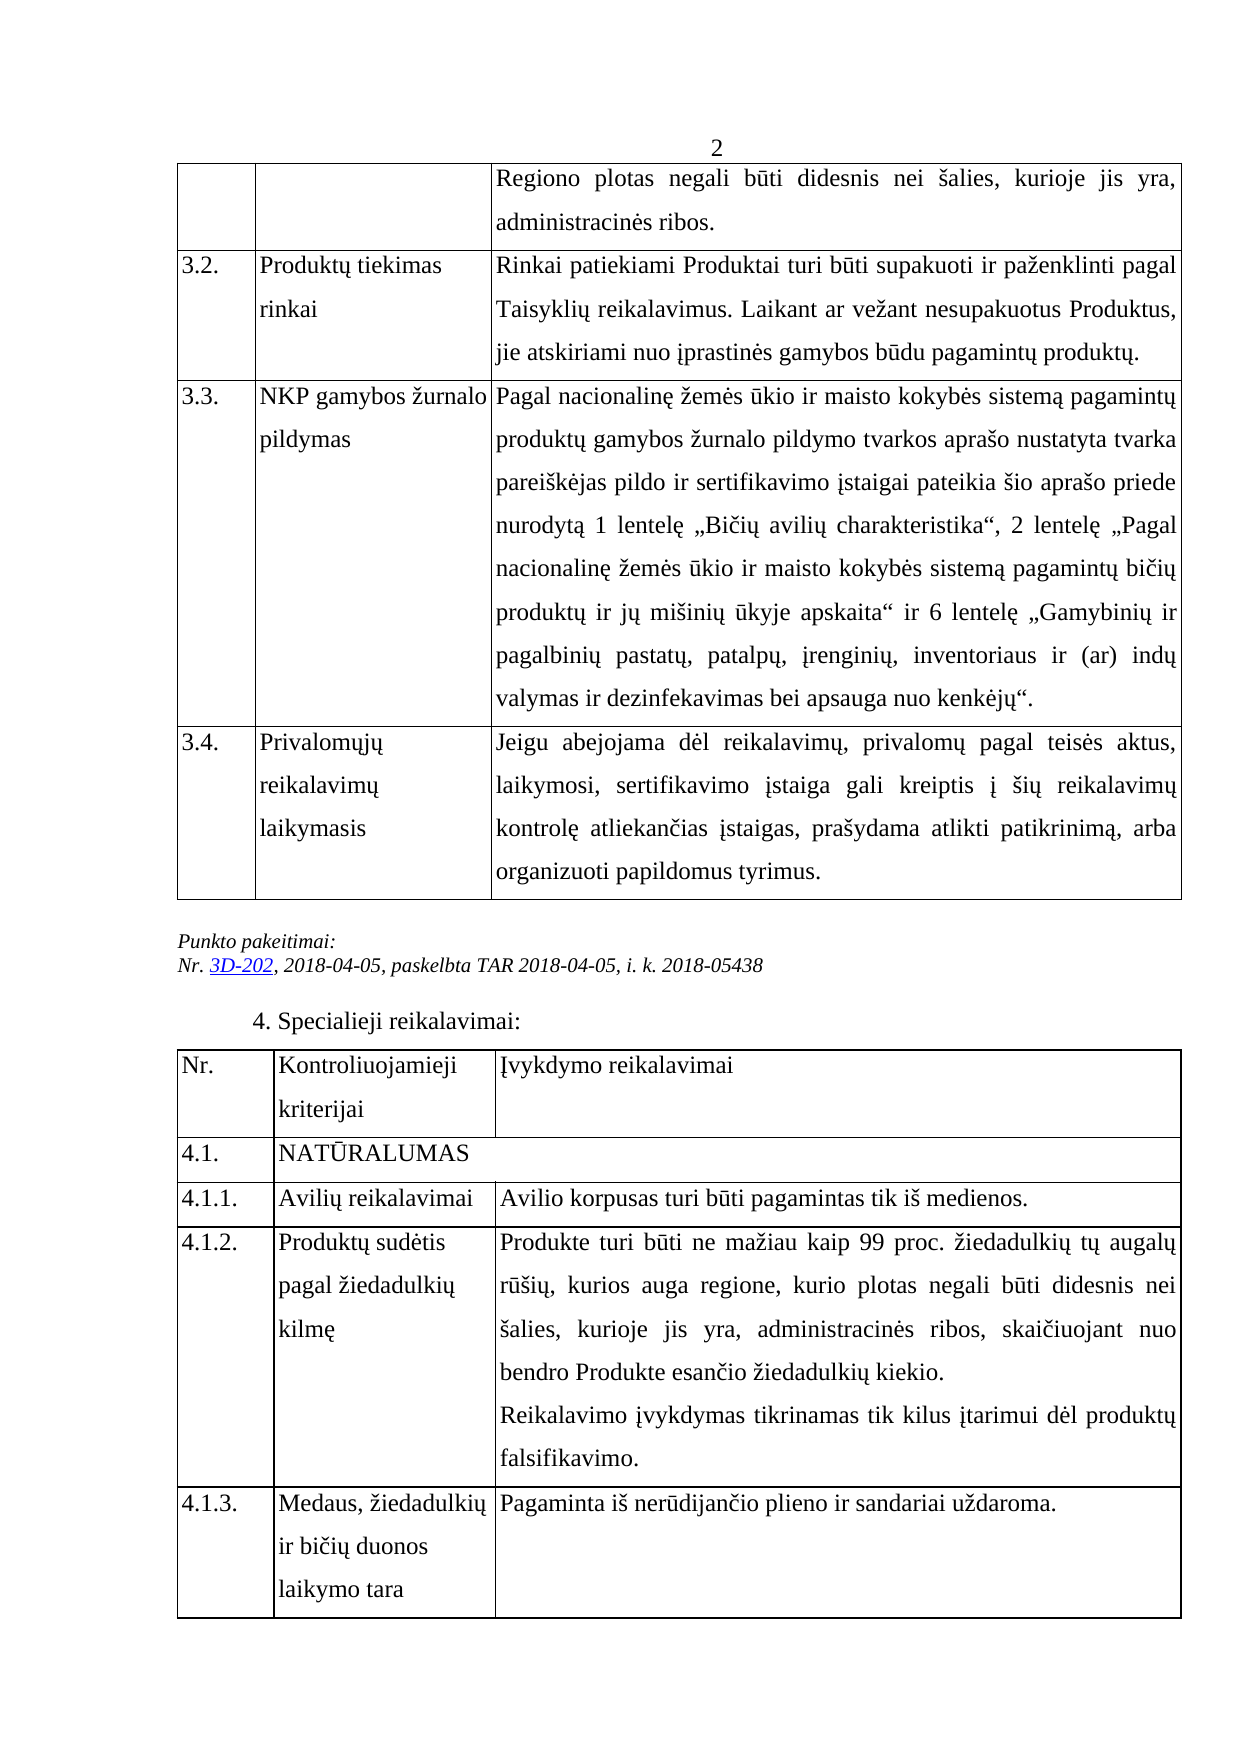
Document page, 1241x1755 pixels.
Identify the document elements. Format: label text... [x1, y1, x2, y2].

table_cell Produkte turi būti ne mažiau kaip 99 proc. žiedadulkių tų augalų rūšių, kurios auga regione, kurio plotas negali būti didesnis nei šalies, kurioje jis yra, administracinės ribos, skaičiuojant nuo bendro Produkte esančio žiedadulkių kiekio. Reikalavimo įvykdymas tikrinamas tik kilus įtarimui dėl produktų falsifikavimo. [496, 1228, 1180, 1486]
table_cell 4.1.3. [178, 1488, 273, 1617]
table_cell [178, 164, 255, 249]
table_cell Avilio korpusas turi būti pagamintas tik iš medienos. [496, 1183, 1180, 1226]
table_header Nr. [178, 1051, 273, 1137]
table_cell Produktų sudėtis pagal žiedadulkių kilmę [275, 1228, 495, 1486]
table_cell Produktų tiekimas rinkai [256, 251, 491, 380]
text Nr. 3D-202, 2018-04-05, paskelbta TAR 2018-04-05, i. k. 2018-05438 [177, 953, 1181, 977]
table_cell Avilių reikalavimai [275, 1183, 495, 1226]
table_cell Medaus, žiedadulkių ir bičių duonos laikymo tara [275, 1488, 495, 1617]
table_cell 4.1.2. [178, 1228, 273, 1486]
text 4. Specialieji reikalavimai: [177, 1006, 1181, 1035]
table_cell NKP gamybos žurnalo pildymas [256, 381, 491, 726]
table_cell 3.2. [178, 251, 255, 380]
table_cell 4.1.1. [178, 1183, 273, 1226]
table_cell 3.3. [178, 381, 255, 726]
table_cell Jeigu abejojama dėl reikalavimų, privalomų pagal teisės aktus, laikymosi, sertifikavimo įstaiga gali kreiptis į šių reikalavimų kontrolę atliekančias įstaigas, prašydama atlikti patikrinimą, arba organizuoti papildomus tyrimus. [492, 727, 1181, 899]
table_cell 3.4. [178, 727, 255, 899]
table_cell NATŪRALUMAS [275, 1138, 1180, 1181]
table_cell [256, 164, 491, 249]
table_header Kontroliuojamieji kriterijai [275, 1051, 495, 1137]
table_cell 4.1. [178, 1138, 273, 1181]
table_cell Pagal nacionalinę žemės ūkio ir maisto kokybės sistemą pagamintų produktų gamybos žurnalo pildymo tvarkos aprašo nustatyta tvarka pareiškėjas pildo ir sertifikavimo įstaigai pateikia šio aprašo priede nurodytą 1 lentelę „Bičių avilių charakteristika“, 2 lentelę „Pagal nacionalinę žemės ūkio ir maisto kokybės sistemą pagamintų bičių produktų ir jų mišinių ūkyje apskaita“ ir 6 lentelę „Gamybinių ir pagalbinių pastatų, patalpų, įrenginių, inventoriaus ir (ar) indų valymas ir dezinfekavimas bei apsauga nuo kenkėjų“. [492, 381, 1181, 726]
text Punkto pakeitimai: [177, 929, 1181, 953]
table_cell Regiono plotas negali būti didesnis nei šalies, kurioje jis yra, administracinės ribos. [492, 164, 1181, 249]
table_cell Pagaminta iš nerūdijančio plieno ir sandariai uždaroma. [496, 1488, 1180, 1617]
table_header Įvykdymo reikalavimai [496, 1051, 1180, 1137]
table_cell Privalomųjų reikalavimų laikymasis [256, 727, 491, 899]
table_cell Rinkai patiekiami Produktai turi būti supakuoti ir paženklinti pagal Taisyklių reikalavimus. Laikant ar vežant nesupakuotus Produktus, jie atskiriami nuo įprastinės gamybos būdu pagamintų produktų. [492, 251, 1181, 380]
